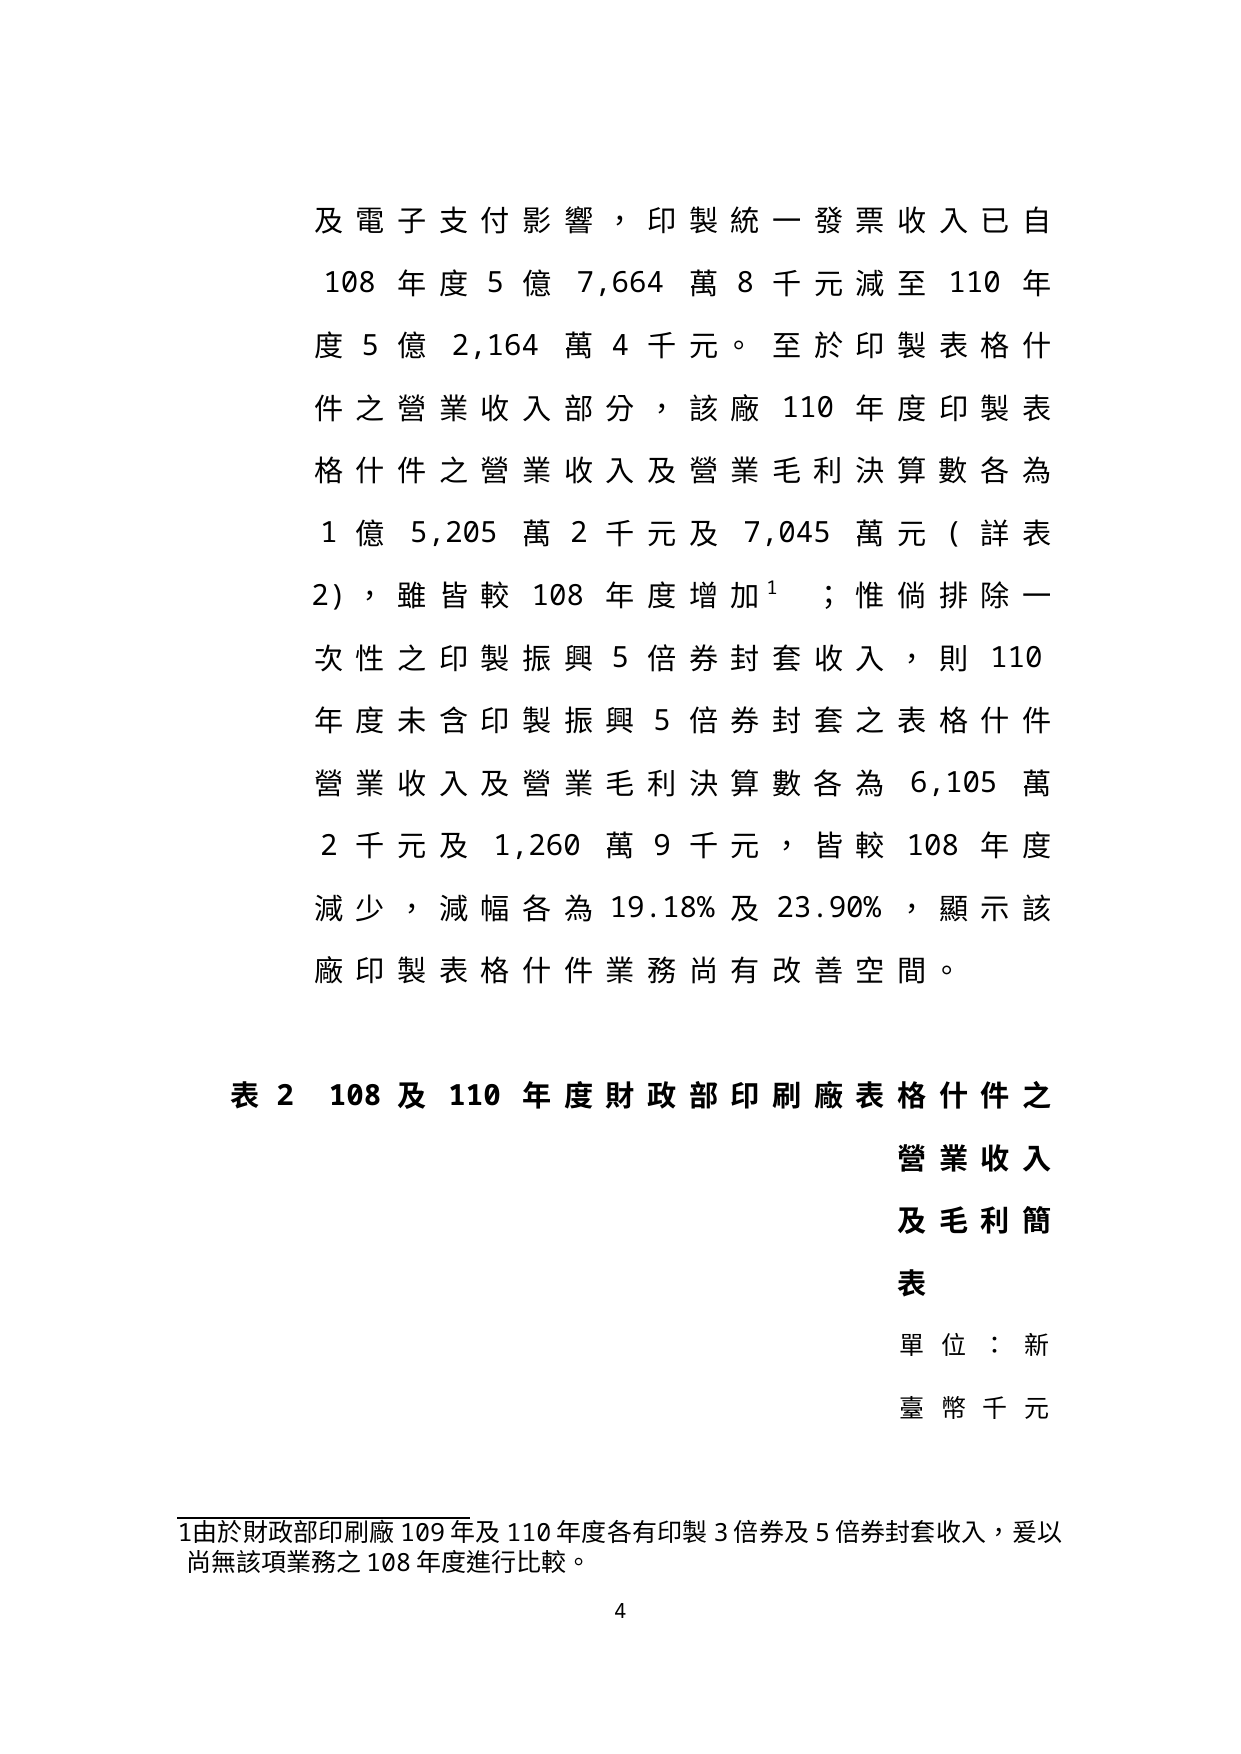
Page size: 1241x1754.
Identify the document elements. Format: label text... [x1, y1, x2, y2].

text 表2 108及110年度財政部印刷廠表格什件之營業收入及毛利簡表 單位：新臺幣千元 [203, 1052, 1058, 1427]
text 由於財政部印刷廠109年及110年度各有印製3倍券及5倍券封套收入，爰以尚無該項業務之108年度進行比較。 [177, 1518, 1063, 1577]
text 及電子支付影響，印製統一發票收入已自108年度5億7,664萬8千元減至110年度5億2,164萬4千元。至於印製表格什件之營業收入部分，該廠110年度印製表格什件之營業收入及營業毛利決算數各為1億5,205萬2千元及7,045萬元(詳表2)，雖皆較108年度增加；惟倘排除一次性之印製振興5倍券封套收入，則110年度未含印製振興5倍券封套之表格什件營業收入及營業毛利決算數各為6,105萬2千元及1,260萬9千元，皆較108年度減少，減幅各為19.18%及23.90%，顯示該廠印製表格什件業務尚有改善空間。 [271, 177, 1058, 990]
